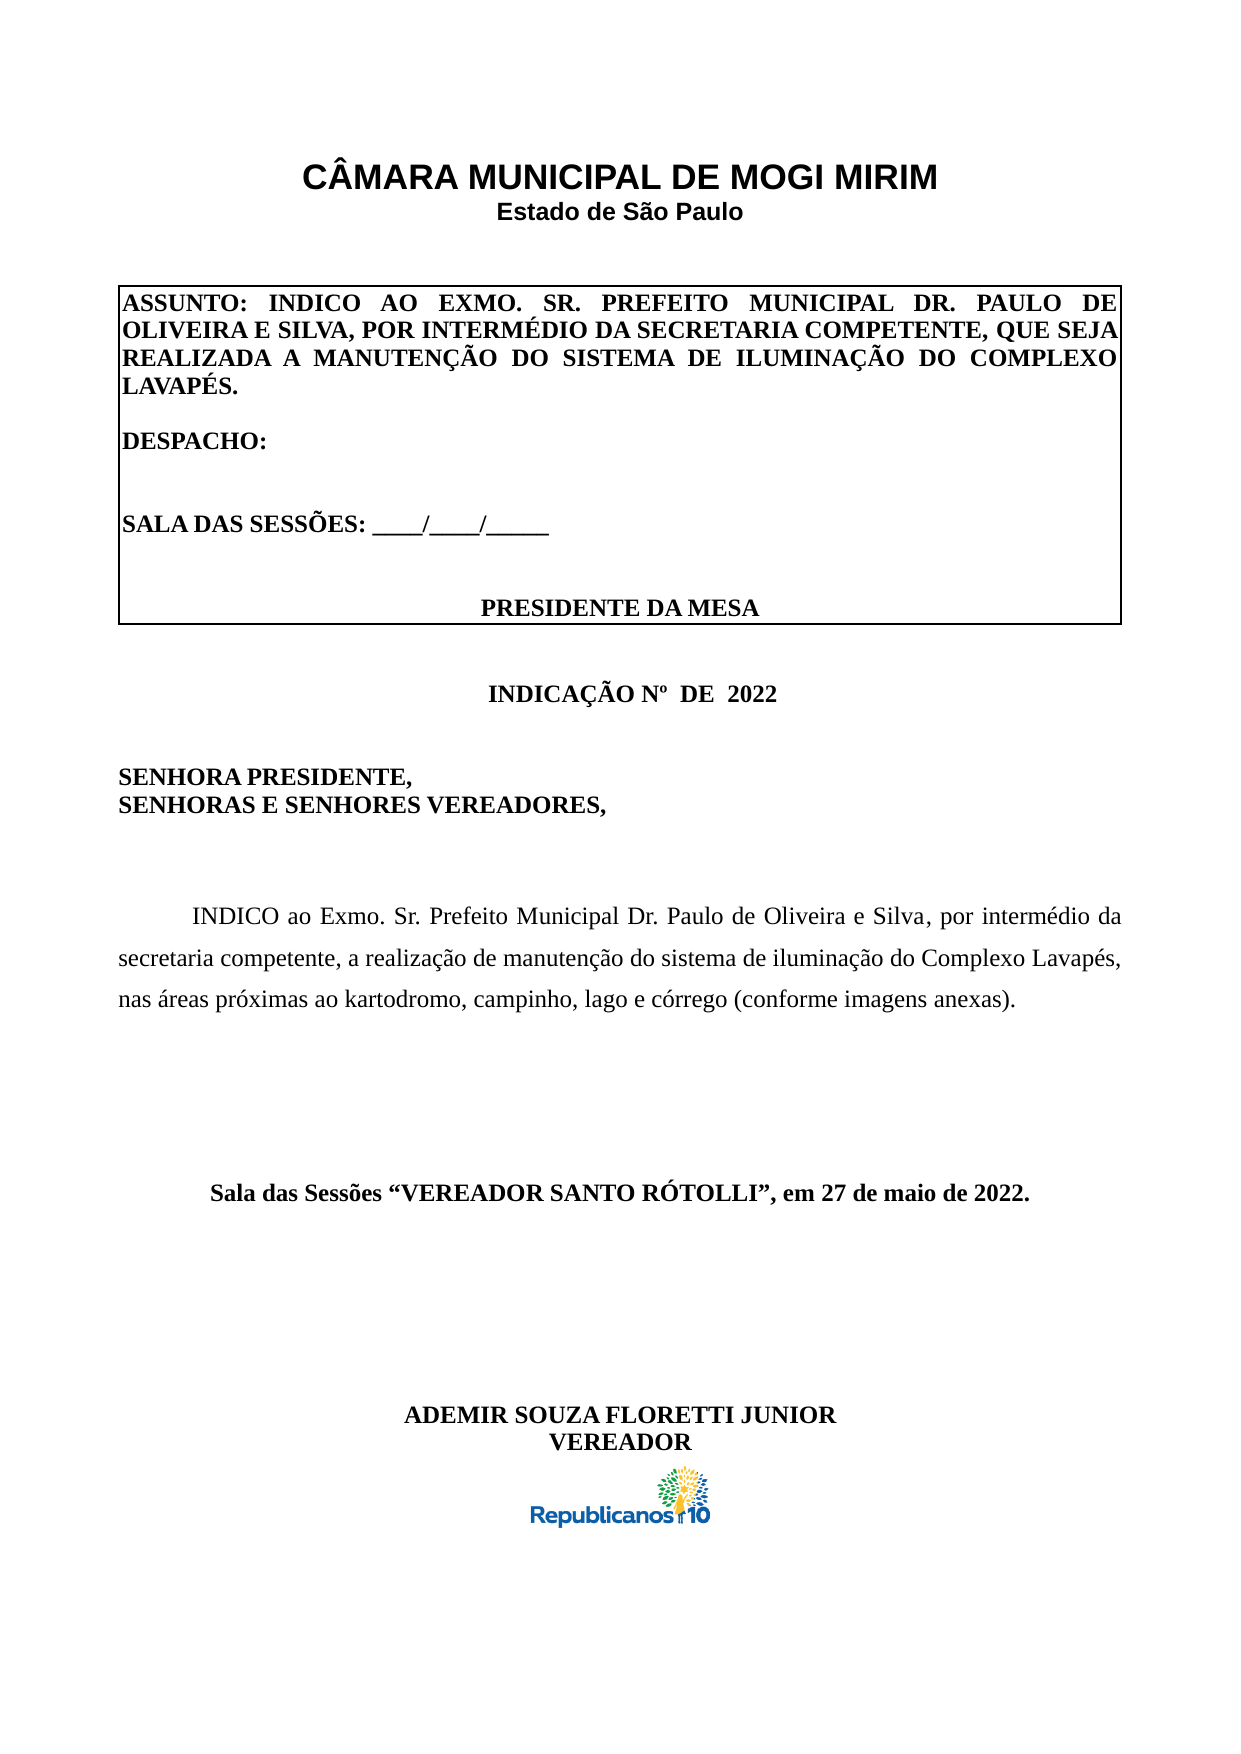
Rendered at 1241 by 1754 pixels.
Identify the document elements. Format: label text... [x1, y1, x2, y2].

text Sala das Sessões “VEREADOR SANTO RÓTOLLI”, em 27 de maio de 2022. [118, 1179, 1122, 1207]
text ASSUNTO: INDICO AO EXMO. SR. PREFEITO MUNICIPAL DR. PAULO DE OLIVEIRA E SILVA, POR INTERMÉDIO DA SECRETARIA COMPETENTE, QUE SEJA REALIZADA A MANUTENÇÃO DO SISTEMA DE ILUMINAÇÃO DO COMPLEXO LAVAPÉS. [120, 287, 1120, 400]
text SENHORAS E SENHORES VEREADORES, [118, 791, 1122, 819]
text SALA DAS SESSÕES: ____/____/_____ [120, 507, 1120, 538]
text INDICAÇÃO Nº DE 2022 [118, 680, 1122, 708]
text INDICO ao Exmo. Sr. Prefeito Municipal Dr. Paulo de Oliveira e Silva, por intermédio da secretaria competente, a realização de manutenção do sistema de iluminação do Complexo Lavapés, nas áreas próximas ao kartodromo, campinho, lago e córrego (conforme imagens anexas). [118, 902, 1122, 1013]
text DESPACHO: [120, 424, 1120, 455]
text ADEMIR SOUZA FLORETTI JUNIOR [118, 1401, 1122, 1428]
text VEREADOR [118, 1428, 1122, 1456]
text SENHORA PRESIDENTE, [118, 763, 1122, 791]
picture [530, 1460, 710, 1540]
text PRESIDENTE DA MESA [120, 590, 1120, 623]
